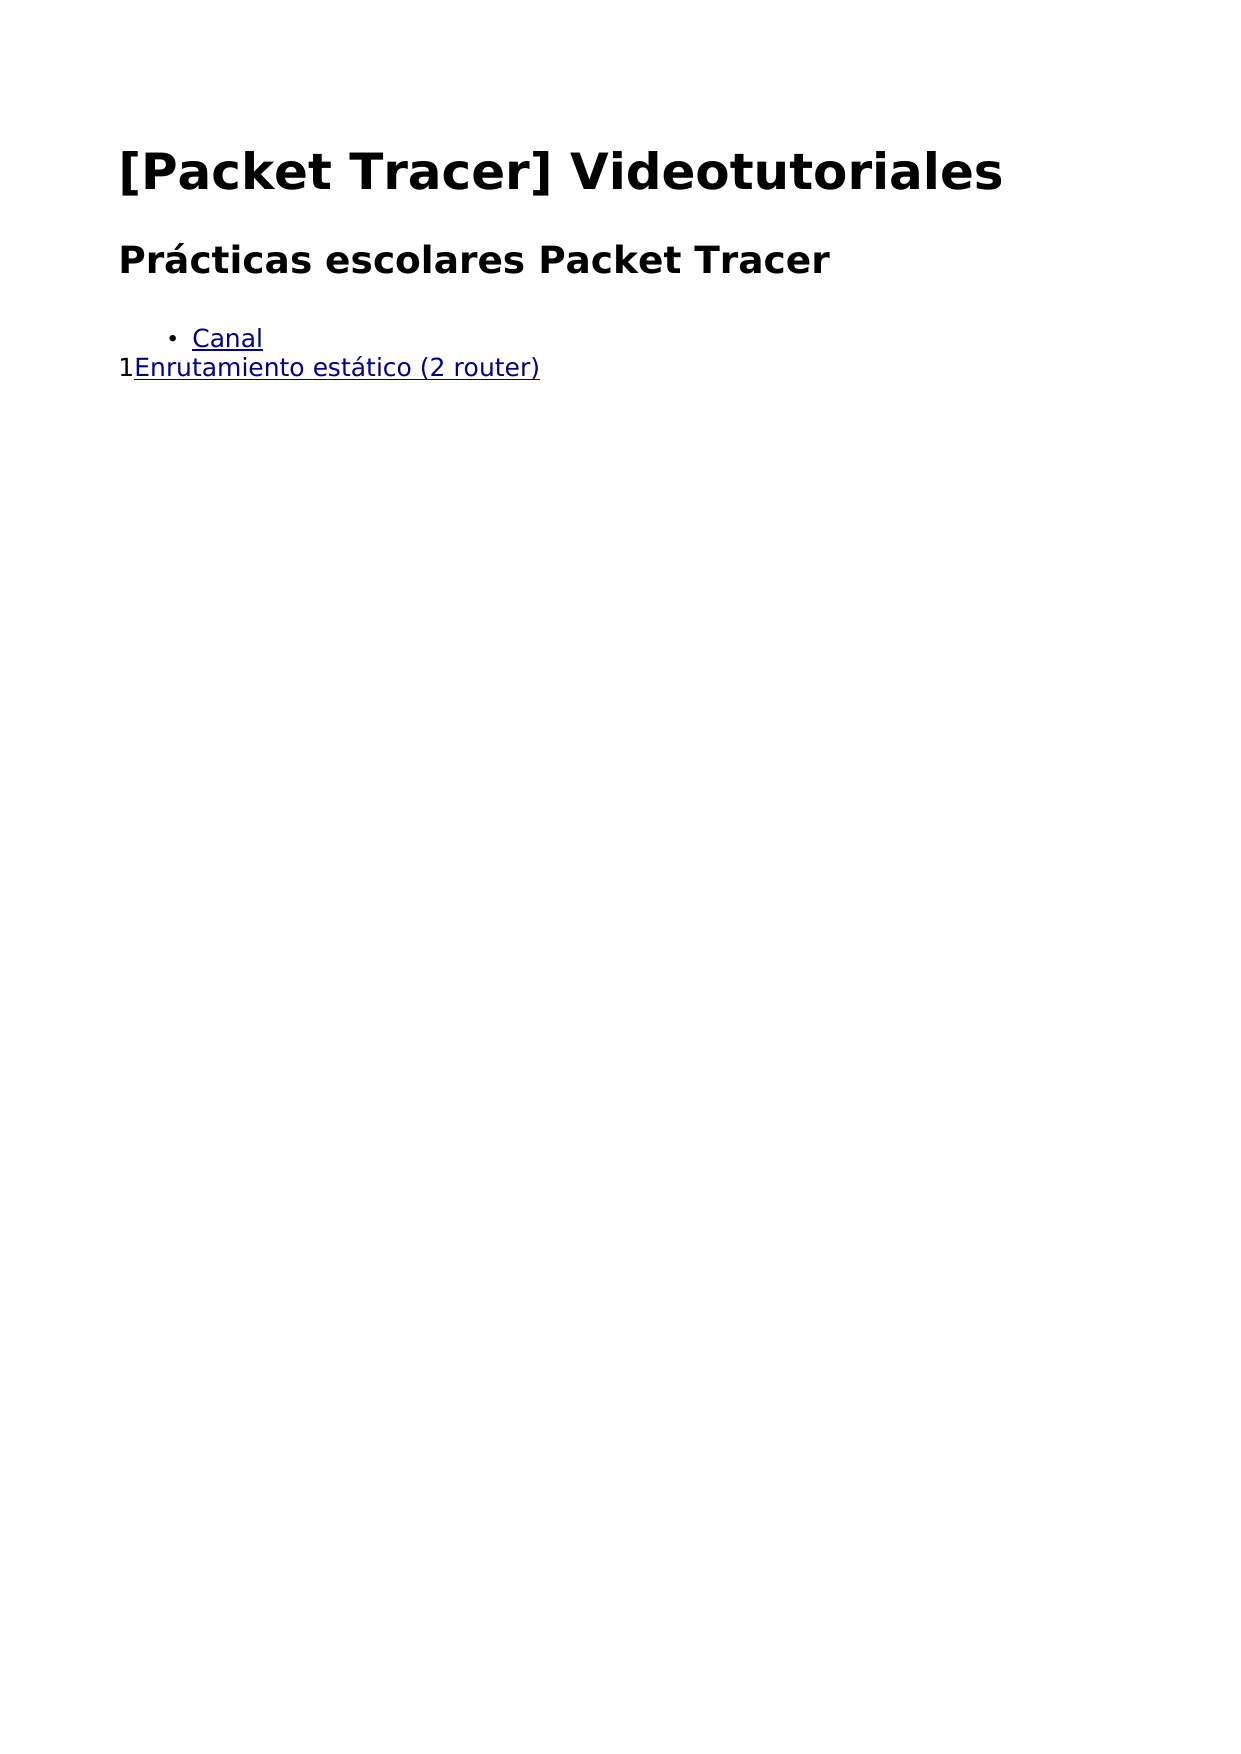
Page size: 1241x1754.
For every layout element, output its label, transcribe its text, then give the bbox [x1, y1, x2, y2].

subtitle [Packet Tracer] Videotutoriales [118, 143, 1122, 201]
list Canal [177, 324, 1122, 354]
subtitle Prácticas escolares Packet Tracer [118, 239, 1122, 282]
text 1Enrutamiento estático (2 router) [118, 354, 1122, 383]
